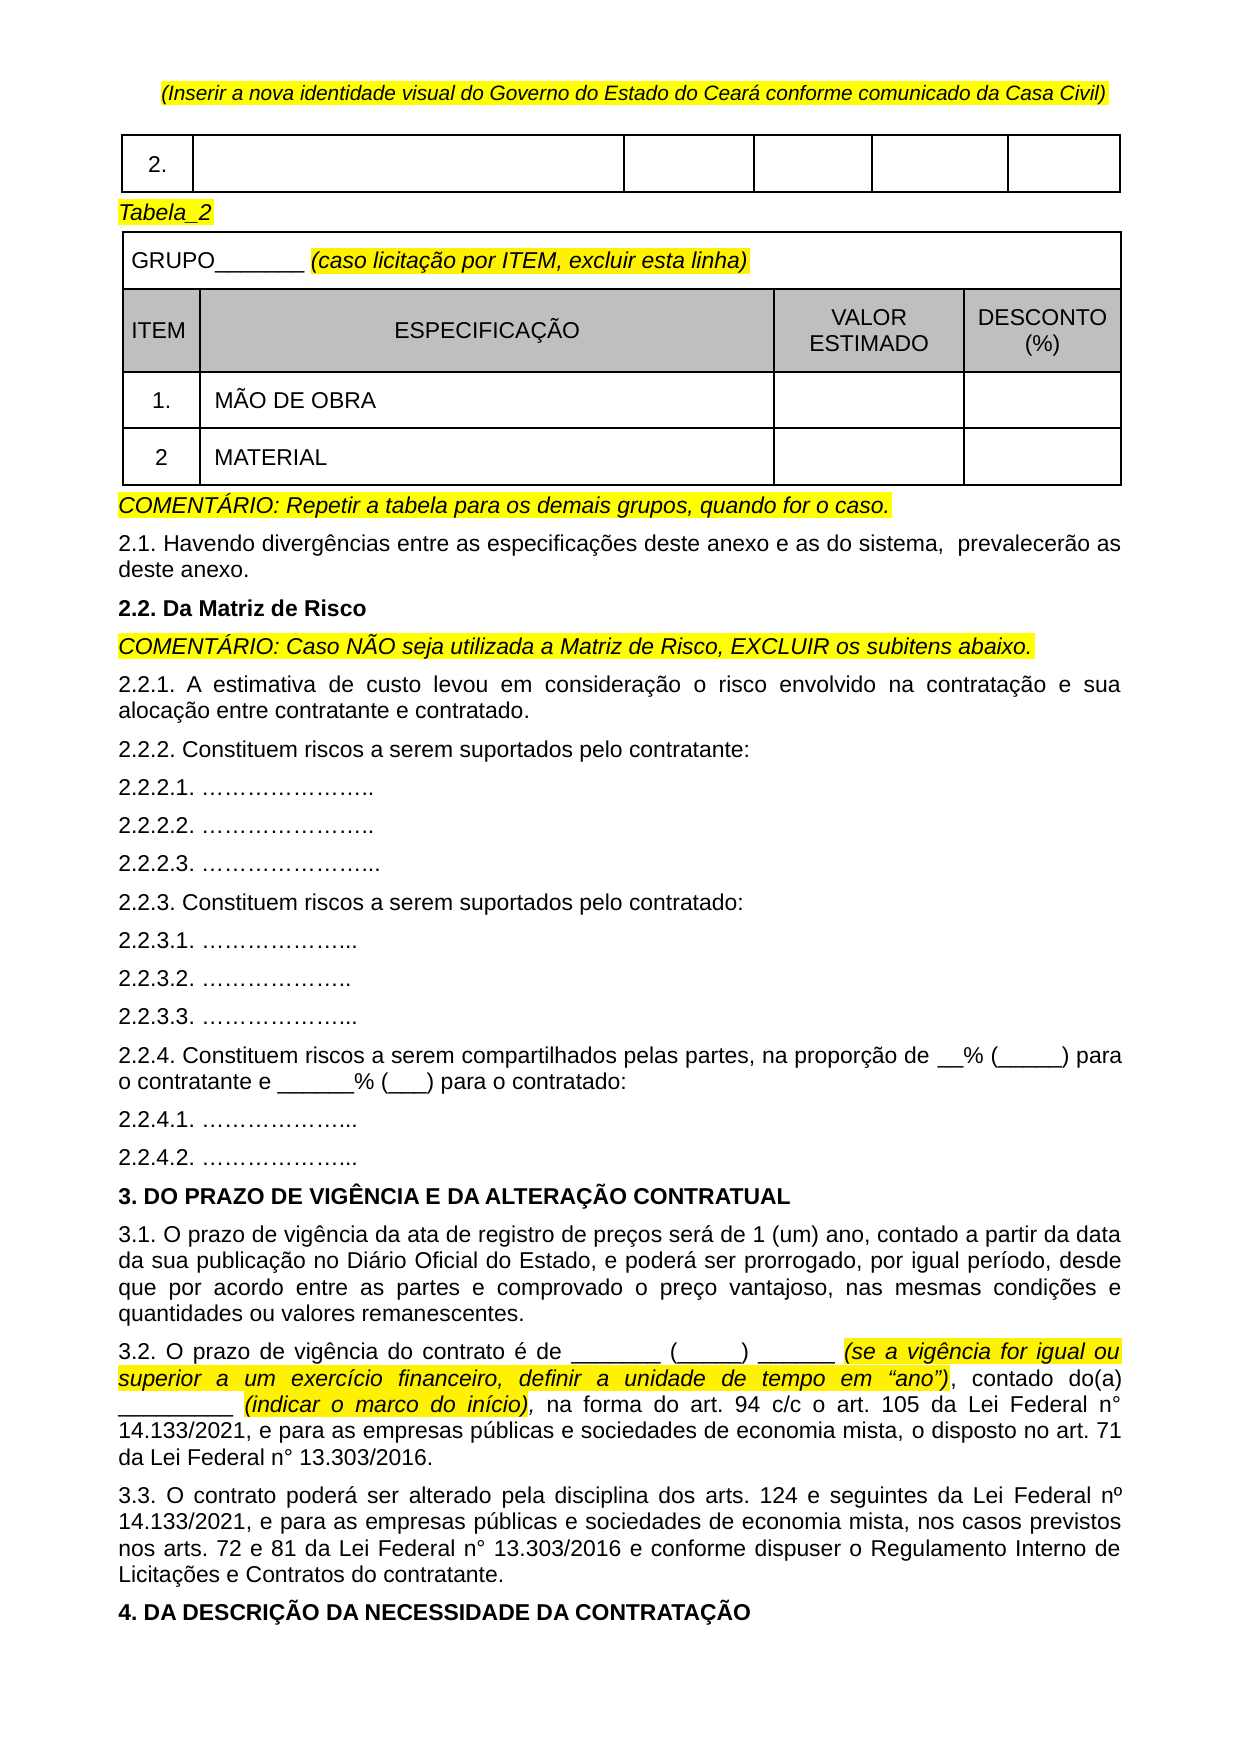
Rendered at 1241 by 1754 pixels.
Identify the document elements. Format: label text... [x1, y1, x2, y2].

text COMENTÁRIO: Repetir a tabela para os demais grupos, quando for o caso. [118, 492, 1122, 518]
text 2.2.3. Constituem riscos a serem suportados pelo contratado: [118, 889, 1122, 915]
text COMENTÁRIO: Caso NÃO seja utilizada a Matriz de Risco, EXCLUIR os subitens abaixo. [118, 633, 1122, 659]
table_cell [873, 136, 1007, 191]
table_cell [775, 373, 963, 427]
table_cell [625, 136, 753, 191]
text 4. DA DESCRIÇÃO DA NECESSIDADE DA CONTRATAÇÃO [118, 1599, 1122, 1625]
table_cell ESPECIFICAÇÃO [201, 290, 773, 371]
table_cell [194, 136, 623, 191]
table_cell [775, 429, 963, 484]
table_cell 2. [123, 136, 192, 191]
table_cell MÃO DE OBRA [201, 373, 773, 427]
table_cell 2 [124, 429, 199, 484]
text 3.3. O contrato poderá ser alterado pela disciplina dos arts. 124 e seguintes da Lei Federal nº 14.133/2021, e para as empresas públicas e sociedades de economia mista, nos casos previstos nos arts. 72 e 81 da Lei Federal n° 13.303/2016 e conforme dispuser o Regulamento Interno de Licitações e Contratos do contratante. [118, 1482, 1122, 1587]
text 2.2.1. A estimativa de custo levou em consideração o risco envolvido na contratação e sua alocação entre contratante e contratado. [118, 671, 1122, 724]
table_cell [965, 429, 1120, 484]
text 2.2.4. Constituem riscos a serem compartilhados pelas partes, na proporção de __% (_____) para o contratante e ______% (___) para o contratado: [118, 1042, 1122, 1094]
text 3.2. O prazo de vigência do contrato é de _______ (_____) ______ (se a vigência for igual ou superior a um exercício financeiro, definir a unidade de tempo em “ano”), contado do(a) _________ (indicar o marco do início), na forma do art. 94 c/c o art. 105 da Lei Federal n° 14.133/2021, e para as empresas públicas e sociedades de economia mista, o disposto no art. 71 da Lei Federal n° 13.303/2016. [118, 1338, 1122, 1470]
table_cell DESCONTO (%) [965, 290, 1120, 371]
text 2.2.3.1. ………………... [118, 927, 1122, 953]
text 3.1. O prazo de vigência da ata de registro de preços será de 1 (um) ano, contado a partir da data da sua publicação no Diário Oficial do Estado, e poderá ser prorrogado, por igual período, desde que por acordo entre as partes e comprovado o preço vantajoso, nas mesmas condições e quantidades ou valores remanescentes. [118, 1221, 1122, 1326]
table_cell MATERIAL [201, 429, 773, 484]
text 2.2. Da Matriz de Risco [118, 595, 1122, 621]
text 2.2.2.3. …………………... [118, 850, 1122, 877]
text 2.2.3.2. ……………….. [118, 965, 1122, 991]
table_header GRUPO_______ (caso licitação por ITEM, excluir esta linha) [124, 233, 1120, 288]
text 2.2.2.2. ………………….. [118, 812, 1122, 838]
text 2.1. Havendo divergências entre as especificações deste anexo e as do sistema, prevalecerão as deste anexo. [118, 530, 1122, 583]
table_cell 1. [124, 373, 199, 427]
text 2.2.2.1. ………………….. [118, 774, 1122, 800]
text Tabela_2 [118, 199, 1122, 225]
table_cell [965, 373, 1120, 427]
text 3. DO PRAZO DE VIGÊNCIA E DA ALTERAÇÃO CONTRATUAL [118, 1183, 1122, 1209]
table_cell [755, 136, 871, 191]
text 2.2.4.1. ………………... [118, 1106, 1122, 1132]
table_cell VALOR ESTIMADO [775, 290, 963, 371]
text 2.2.2. Constituem riscos a serem suportados pelo contratante: [118, 736, 1122, 762]
table_cell ITEM [124, 290, 199, 371]
table_cell [1009, 136, 1119, 191]
text 2.2.4.2. ………………... [118, 1144, 1122, 1171]
text 2.2.3.3. ………………... [118, 1003, 1122, 1030]
